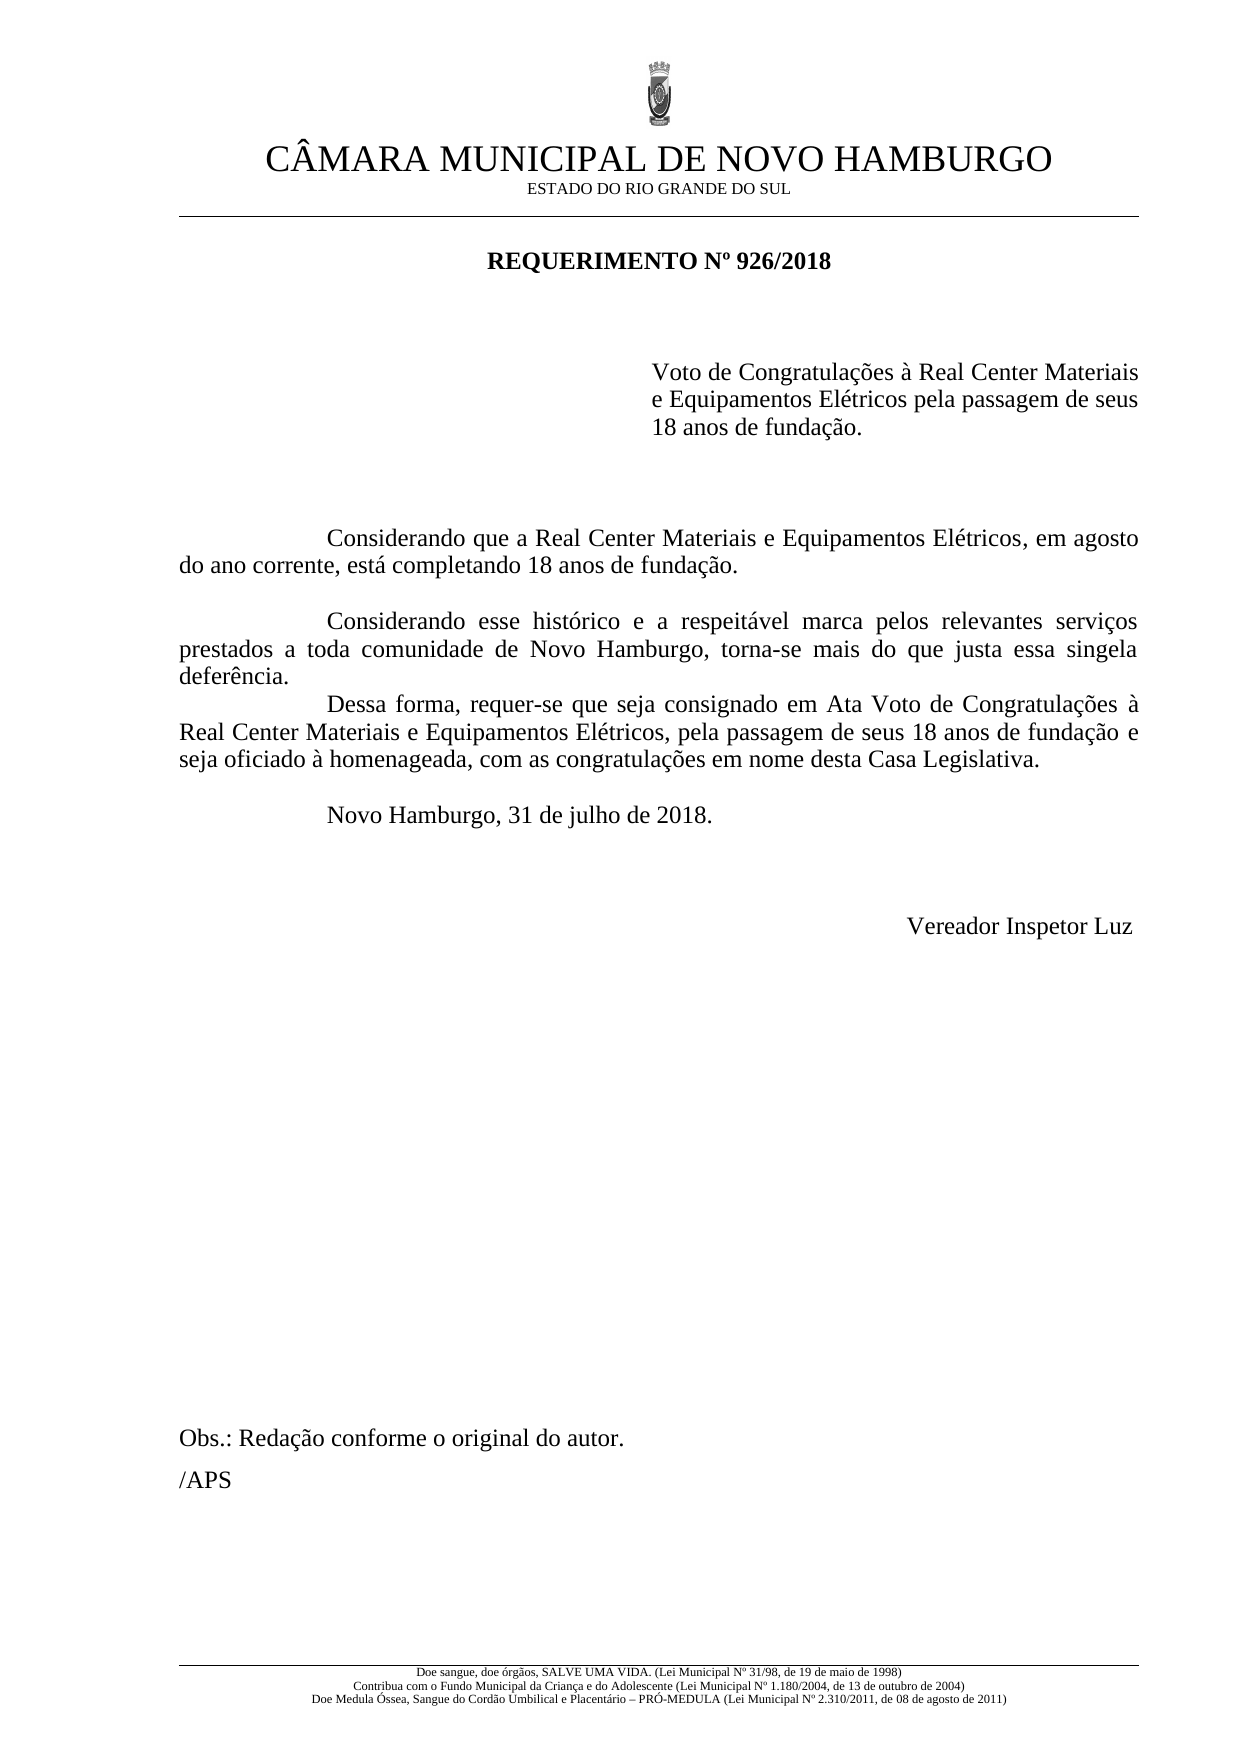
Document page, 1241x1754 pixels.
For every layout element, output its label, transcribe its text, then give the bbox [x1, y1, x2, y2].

text /APS [179, 1466, 1139, 1494]
text Voto de Congratulações à Real Center Materiais e Equipamentos Elétricos pela passagem de seus 18 anos de fundação. [651, 358, 1139, 441]
text Vereador Inspetor Luz [179, 912, 1139, 939]
text REQUERIMENTO Nº 926/2018 [179, 247, 1139, 274]
text Obs.: Redação conforme o original do autor. [179, 1424, 1139, 1452]
text Considerando esse histórico e a respeitável marca pelos relevantes serviços prestados a toda comunidade de Novo Hamburgo, torna-se mais do que justa essa singela deferência. [179, 607, 1139, 690]
text Dessa forma, requer-se que seja consignado em Ata Voto de Congratulações à Real Center Materiais e Equipamentos Elétricos, pela passagem de seus 18 anos de fundação e seja oficiado à homenageada, com as congratulações em nome desta Casa Legislativa. [179, 690, 1139, 773]
text Novo Hamburgo, 31 de julho de 2018. [179, 801, 1139, 829]
text Considerando que a Real Center Materiais e Equipamentos Elétricos, em agosto do ano corrente, está completando 18 anos de fundação. [179, 524, 1139, 579]
